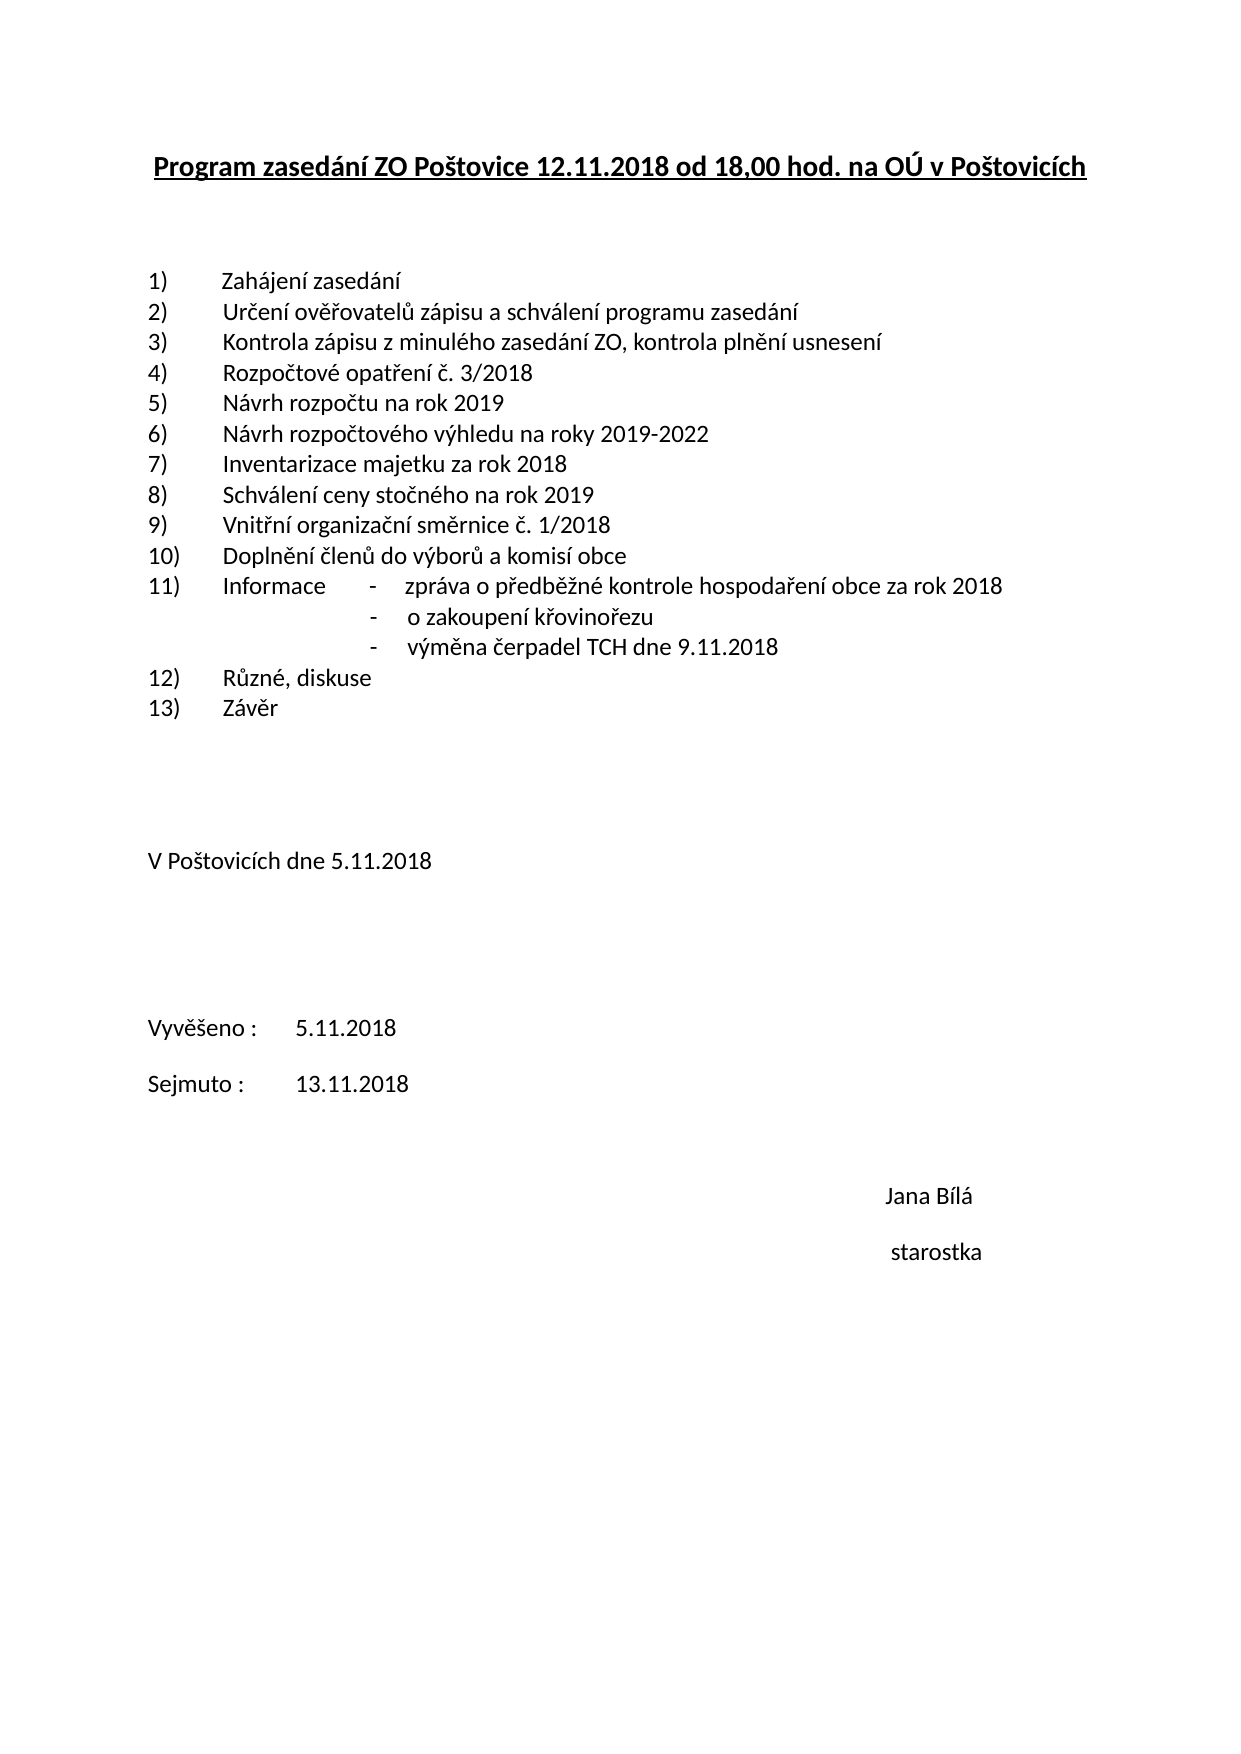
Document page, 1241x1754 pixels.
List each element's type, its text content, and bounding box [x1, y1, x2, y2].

list Rozpočtové opatření č. 3/2018 [148, 357, 1093, 387]
list Návrh rozpočtového výhledu na roky 2019-2022 [148, 418, 1093, 448]
text starostka [148, 1236, 1093, 1266]
list Kontrola zápisu z minulého zasedání ZO, kontrola plnění usnesení [148, 326, 1093, 357]
list Návrh rozpočtu na rok 2019 [148, 387, 1093, 418]
list o zakoupení křovinořezu [369, 601, 1093, 631]
list Informace - zpráva o předběžné kontrole hospodaření obce za rok 2018 [148, 570, 1093, 601]
text Vyvěšeno : 5.11.2018 [148, 1013, 1093, 1043]
list Zahájení zasedání [148, 265, 1093, 296]
list výměna čerpadel TCH dne 9.11.2018 [369, 631, 1093, 662]
text V Poštovicích dne 5.11.2018 [148, 845, 1093, 876]
list Určení ověřovatelů zápisu a schválení programu zasedání [148, 296, 1093, 326]
list Různé, diskuse [148, 662, 1093, 692]
text Jana Bílá [148, 1180, 1093, 1211]
list Schválení ceny stočného na rok 2019 [148, 479, 1093, 509]
list Doplnění členů do výborů a komisí obce [148, 540, 1093, 570]
list Vnitřní organizační směrnice č. 1/2018 [148, 509, 1093, 540]
text Sejmuto : 13.11.2018 [148, 1068, 1093, 1099]
list Závěr [148, 692, 1093, 723]
list Inventarizace majetku za rok 2018 [148, 448, 1093, 479]
text Program zasedání ZO Poštovice 12.11.2018 od 18,00 hod. na OÚ v Poštovicích [148, 148, 1093, 183]
